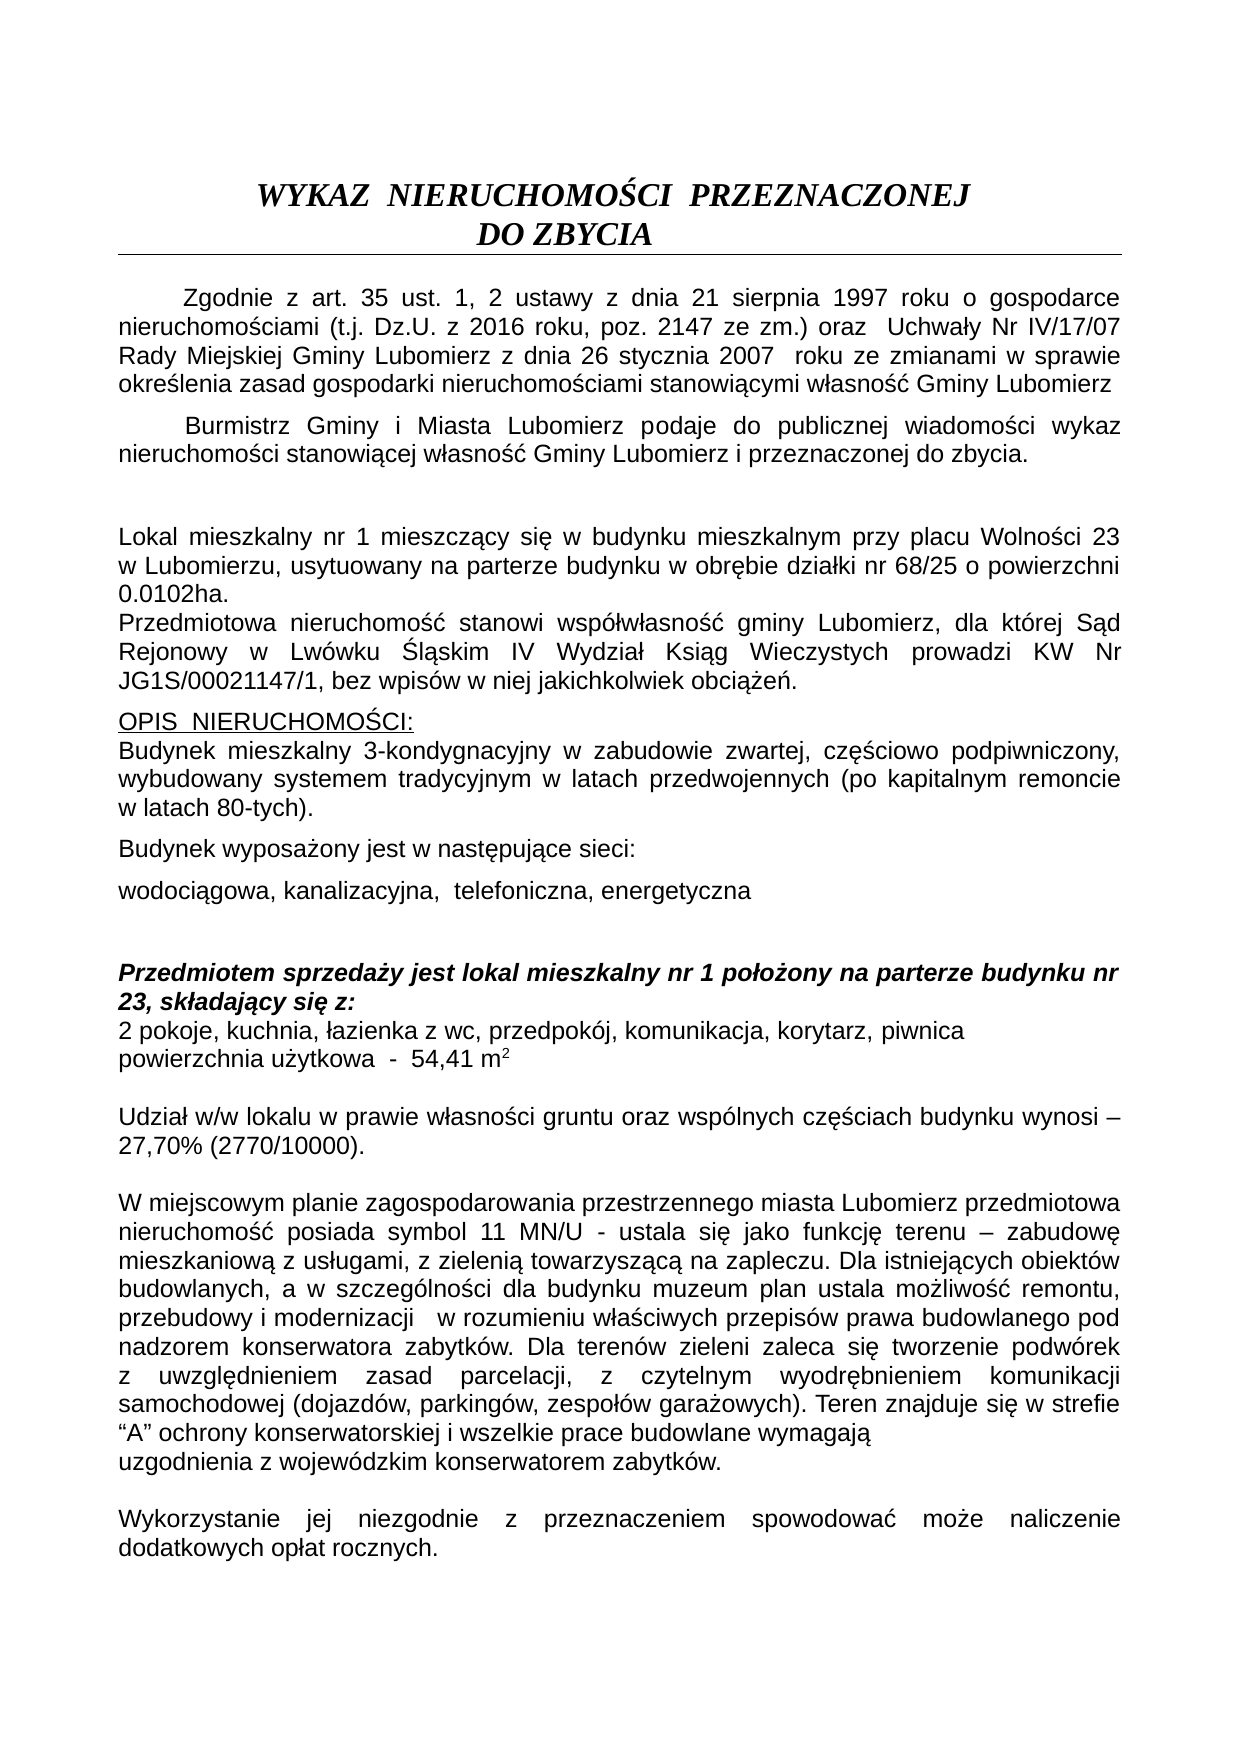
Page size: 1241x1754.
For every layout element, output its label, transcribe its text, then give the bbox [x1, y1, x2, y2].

subtitle 2 pokoje, kuchnia, łazienka z wc, przedpokój, komunikacja, korytarz, piwnica [118, 1016, 1122, 1044]
subtitle Przedmiotem sprzedaży jest lokal mieszkalny nr 1 położony na parterze budynku nr 23, składający się z: [118, 958, 1122, 1016]
subtitle Lokal mieszkalny nr 1 mieszczący się w budynku mieszkalnym przy placu Wolności 23 w Lubomierzu, usytuowany na parterze budynku w obrębie działki nr 68/25 o powierzchni 0.0102ha. [118, 522, 1122, 608]
subtitle OPIS NIERUCHOMOŚCI: [118, 707, 1122, 736]
text wodociągowa, kanalizacyjna, telefoniczna, energetyczna [118, 876, 1122, 904]
subtitle W miejscowym planie zagospodarowania przestrzennego miasta Lubomierz przedmiotowa nieruchomość posiada symbol 11 MN/U - ustala się jako funkcję terenu – zabudowę mieszkaniową z usługami, z zielenią towarzyszącą na zapleczu. Dla istniejących obiektów budowlanych, a w szczególności dla budynku muzeum plan ustala możliwość remontu, przebudowy i modernizacji w rozumieniu właściwych przepisów prawa budowlanego pod nadzorem konserwatora zabytków. Dla terenów zieleni zaleca się tworzenie podwórek z uwzględnieniem zasad parcelacji, z czytelnym wyodrębnieniem komunikacji samochodowej (dojazdów, parkingów, zespołów garażowych). Teren znajduje się w strefie “A” ochrony konserwatorskiej i wszelkie prace budowlane wymagają [118, 1188, 1122, 1447]
subtitle Wykorzystanie jej niezgodnie z przeznaczeniem spowodować może naliczenie dodatkowych opłat rocznych. [118, 1504, 1122, 1562]
subtitle uzgodnienia z wojewódzkim konserwatorem zabytków. [118, 1447, 1122, 1476]
subtitle Udział w/w lokalu w prawie własności gruntu oraz wspólnych częściach budynku wynosi – 27,70% (2770/10000). [118, 1102, 1122, 1159]
text Przedmiotowa nieruchomość stanowi współwłasność gminy Lubomierz, dla której Sąd Rejonowy w Lwówku Śląskim IV Wydział Ksiąg Wieczystych prowadzi KW Nr JG1S/00021147/1, bez wpisów w niej jakichkolwiek obciążeń. [118, 608, 1122, 694]
subtitle WYKAZ NIERUCHOMOŚCI PRZEZNACZONEJ [118, 176, 1122, 214]
subtitle DO ZBYCIA [118, 214, 1122, 254]
text Burmistrz Gminy i Miasta Lubomierz podaje do publicznej wiadomości wykaz nieruchomości stanowiącej własność Gminy Lubomierz i przeznaczonej do zbycia. [118, 411, 1122, 468]
text Zgodnie z art. 35 ust. 1, 2 ustawy z dnia 21 sierpnia 1997 roku o gospodarce nieruchomościami (t.j. Dz.U. z 2016 roku, poz. 2147 ze zm.) oraz Uchwały Nr IV/17/07 Rady Miejskiej Gminy Lubomierz z dnia 26 stycznia 2007 roku ze zmianami w sprawie określenia zasad gospodarki nieruchomościami stanowiącymi własność Gminy Lubomierz [118, 283, 1122, 398]
text Budynek wyposażony jest w następujące sieci: [118, 834, 1122, 863]
text Budynek mieszkalny 3-kondygnacyjny w zabudowie zwartej, częściowo podpiwniczony, wybudowany systemem tradycyjnym w latach przedwojennych (po kapitalnym remoncie w latach 80-tych). [118, 736, 1122, 822]
subtitle powierzchnia użytkowa - 54,41 m2 [118, 1044, 1122, 1073]
